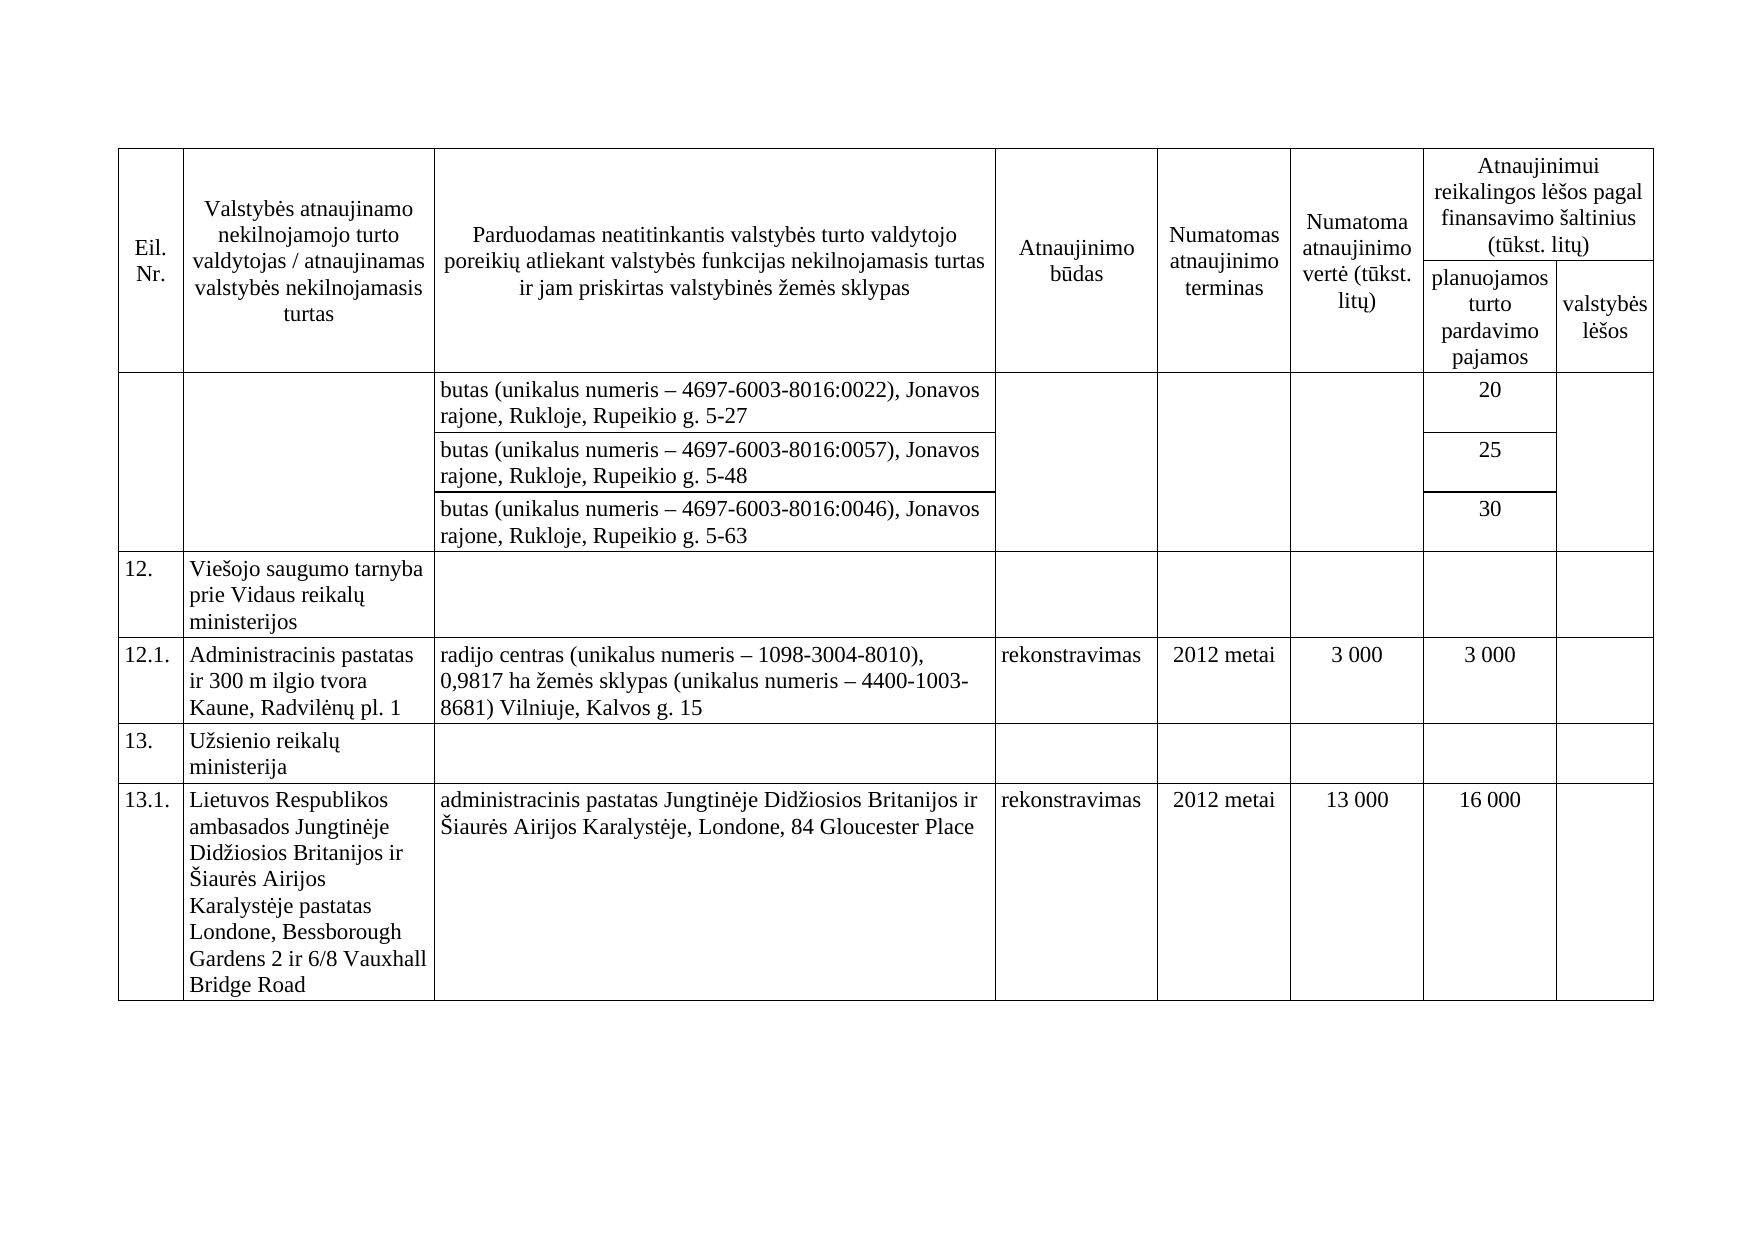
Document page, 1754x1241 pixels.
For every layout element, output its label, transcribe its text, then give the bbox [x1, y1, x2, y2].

table_cell [1424, 724, 1556, 782]
table_cell 13.1. [119, 784, 183, 1000]
table_cell butas (unikalus numeris – 4697-6003-8016:0046), Jonavos rajone, Rukloje, Rupeikio g. 5-63 [435, 493, 995, 551]
table_cell rekonstravimas [996, 638, 1157, 723]
table_cell 30 [1424, 493, 1556, 551]
table_cell 13 000 [1291, 784, 1423, 1000]
table_cell [996, 724, 1157, 782]
table_header Eil. Nr. [119, 149, 183, 372]
table_cell [1557, 784, 1653, 1000]
table_cell [119, 491, 183, 551]
table_cell [119, 373, 183, 432]
table_cell [996, 373, 1157, 432]
table_cell [1158, 491, 1290, 551]
table_cell Lietuvos Respublikos ambasados Jungtinėje Didžiosios Britanijos ir Šiaurės Airijos Karalystėje pastatas Londone, Bessborough Gardens 2 ir 6/8 Vauxhall Bridge Road [184, 784, 434, 1000]
table_cell radijo centras (unikalus numeris – 1098-3004-8010), 0,9817 ha žemės sklypas (unikalus numeris – 4400-1003-8681) Vilniuje, Kalvos g. 15 [435, 638, 995, 723]
table_cell 16 000 [1424, 784, 1556, 1000]
table_cell Užsienio reikalų ministerija [184, 724, 434, 782]
table_cell [435, 552, 995, 637]
table_cell 12. [119, 552, 183, 637]
table_cell [119, 432, 183, 491]
table_cell [1291, 552, 1423, 637]
table_cell butas (unikalus numeris – 4697-6003-8016:0057), Jonavos rajone, Rukloje, Rupeikio g. 5-48 [435, 433, 995, 491]
table_cell [1158, 724, 1290, 782]
table_cell 3 000 [1291, 638, 1423, 723]
table_cell [1557, 491, 1653, 551]
table_cell Viešojo saugumo tarnyba prie Vidaus reikalų ministerijos [184, 552, 434, 637]
table_cell planuojamos turto pardavimo pajamos [1424, 261, 1556, 372]
table_cell rekonstravimas [996, 784, 1157, 1000]
table_cell [1158, 552, 1290, 637]
table_cell [1557, 373, 1653, 432]
table_cell 12.1. [119, 638, 183, 723]
table_header Numatomas atnaujinimo terminas [1158, 149, 1290, 372]
table_header Parduodamas neatitinkantis valstybės turto valdytojo poreikių atliekant valstybės funkcijas nekilnojamasis turtas ir jam priskirtas valstybinės žemės sklypas [435, 149, 995, 372]
table_cell [1158, 373, 1290, 432]
table_cell 2012 metai [1158, 638, 1290, 723]
table_cell [1158, 432, 1290, 491]
table_cell [1557, 432, 1653, 491]
table_cell [1291, 432, 1423, 491]
table_cell [435, 724, 995, 782]
table_cell [1291, 491, 1423, 551]
table_cell [1291, 724, 1423, 782]
table_cell [1557, 724, 1653, 782]
table_cell Administracinis pastatas ir 300 m ilgio tvora Kaune, Radvilėnų pl. 1 [184, 638, 434, 723]
table_cell [1424, 552, 1556, 637]
table_header Numatoma atnaujinimo vertė (tūkst. litų) [1291, 149, 1423, 372]
table_cell 20 [1424, 373, 1556, 432]
table_cell 3 000 [1424, 638, 1556, 723]
table_cell [184, 432, 434, 491]
table_cell administracinis pastatas Jungtinėje Didžiosios Britanijos ir Šiaurės Airijos Karalystėje, Londone, 84 Gloucester Place [435, 784, 995, 1000]
table_cell 2012 metai [1158, 784, 1290, 1000]
table_header Atnaujinimo būdas [996, 149, 1157, 372]
table_cell 13. [119, 724, 183, 782]
table_cell [1291, 373, 1423, 432]
table_cell [996, 491, 1157, 551]
table_cell [184, 491, 434, 551]
table_cell valstybės lėšos [1557, 261, 1653, 372]
table_cell [996, 432, 1157, 491]
table_cell [1557, 638, 1653, 723]
table_cell [184, 373, 434, 432]
table_header Valstybės atnaujinamo nekilnojamojo turto valdytojas / atnaujinamas valstybės nekilnojamasis turtas [184, 149, 434, 372]
table_cell butas (unikalus numeris – 4697-6003-8016:0022), Jonavos rajone, Rukloje, Rupeikio g. 5-27 [435, 373, 995, 432]
table_cell 25 [1424, 433, 1556, 491]
table_header Atnaujinimui reikalingos lėšos pagal finansavimo šaltinius (tūkst. litų) [1424, 149, 1653, 260]
table_cell [1557, 552, 1653, 637]
table_cell [996, 552, 1157, 637]
